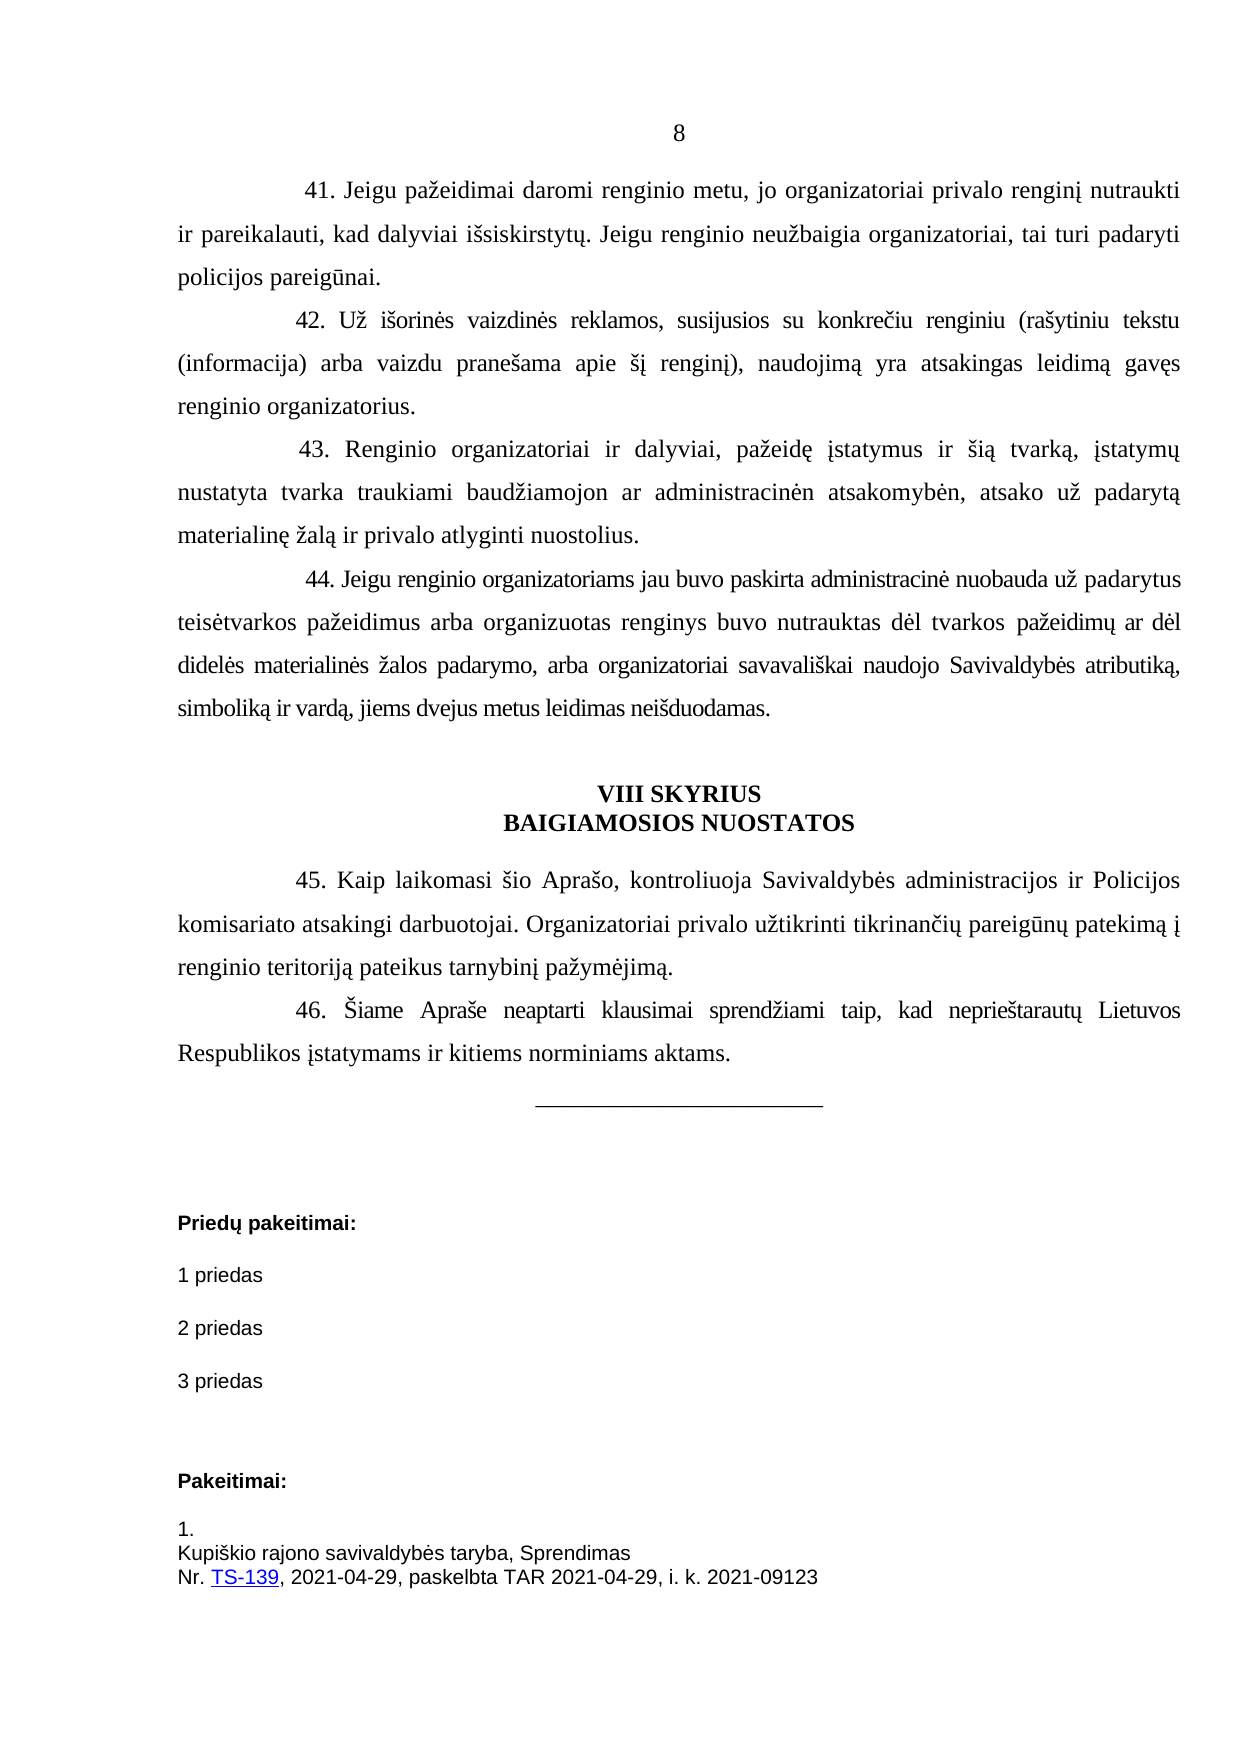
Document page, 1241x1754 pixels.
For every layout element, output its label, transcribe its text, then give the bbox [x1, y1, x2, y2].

text 43. Renginio organizatoriai ir dalyviai, pažeidę įstatymus ir šią tvarką, įstatymų nustatyta tvarka traukiami baudžiamojon ar administracinėn atsakomybėn, atsako už padarytą materialinę žalą ir privalo atlyginti nuostolius. [177, 434, 1181, 549]
text 42. Už išorinės vaizdinės reklamos, susijusios su konkrečiu renginiu (rašytiniu tekstu (informacija) arba vaizdu pranešama apie šį renginį), naudojimą yra atsakingas leidimą gavęs renginio organizatorius. [177, 305, 1181, 420]
text 2 priedas [177, 1316, 1181, 1340]
text Pakeitimai: [177, 1469, 1181, 1493]
text 45. Kaip laikomasi šio Aprašo, kontroliuoja Savivaldybės administracijos ir Policijos komisariato atsakingi darbuotojai. Organizatoriai privalo užtikrinti tikrinančių pareigūnų patekimą į renginio teritoriją pateikus tarnybinį pažymėjimą. [177, 866, 1181, 981]
text 1. [177, 1517, 1181, 1541]
text 1 priedas [177, 1263, 1181, 1287]
text _______________________ [177, 1081, 1181, 1110]
text Kupiškio rajono savivaldybės taryba, Sprendimas [177, 1541, 1181, 1565]
text Priedų pakeitimai: [177, 1211, 1181, 1234]
text VIII SKYRIUS [177, 779, 1181, 808]
text BAIGIAMOSIOS NUOSTATOS [177, 808, 1181, 837]
text 41. Jeigu pažeidimai daromi renginio metu, jo organizatoriai privalo renginį nutraukti ir pareikalauti, kad dalyviai išsiskirstytų. Jeigu renginio neužbaigia organizatoriai, tai turi padaryti policijos pareigūnai. [177, 176, 1181, 291]
text Nr. TS-139, 2021-04-29, paskelbta TAR 2021-04-29, i. k. 2021-09123 [177, 1565, 1181, 1589]
text 44. Jeigu renginio organizatoriams jau buvo paskirta administracinė nuobauda už padarytus teisėtvarkos pažeidimus arba organizuotas renginys buvo nutrauktas dėl tvarkos pažeidimų ar dėl didelės materialinės žalos padarymo, arba organizatoriai savavališkai naudojo Savivaldybės atributiką, simboliką ir vardą, jiems dvejus metus leidimas neišduodamas. [177, 564, 1181, 722]
text 46. Šiame Apraše neaptarti klausimai sprendžiami taip, kad neprieštarautų Lietuvos Respublikos įstatymams ir kitiems norminiams aktams. [177, 995, 1181, 1067]
text 3 priedas [177, 1369, 1181, 1393]
